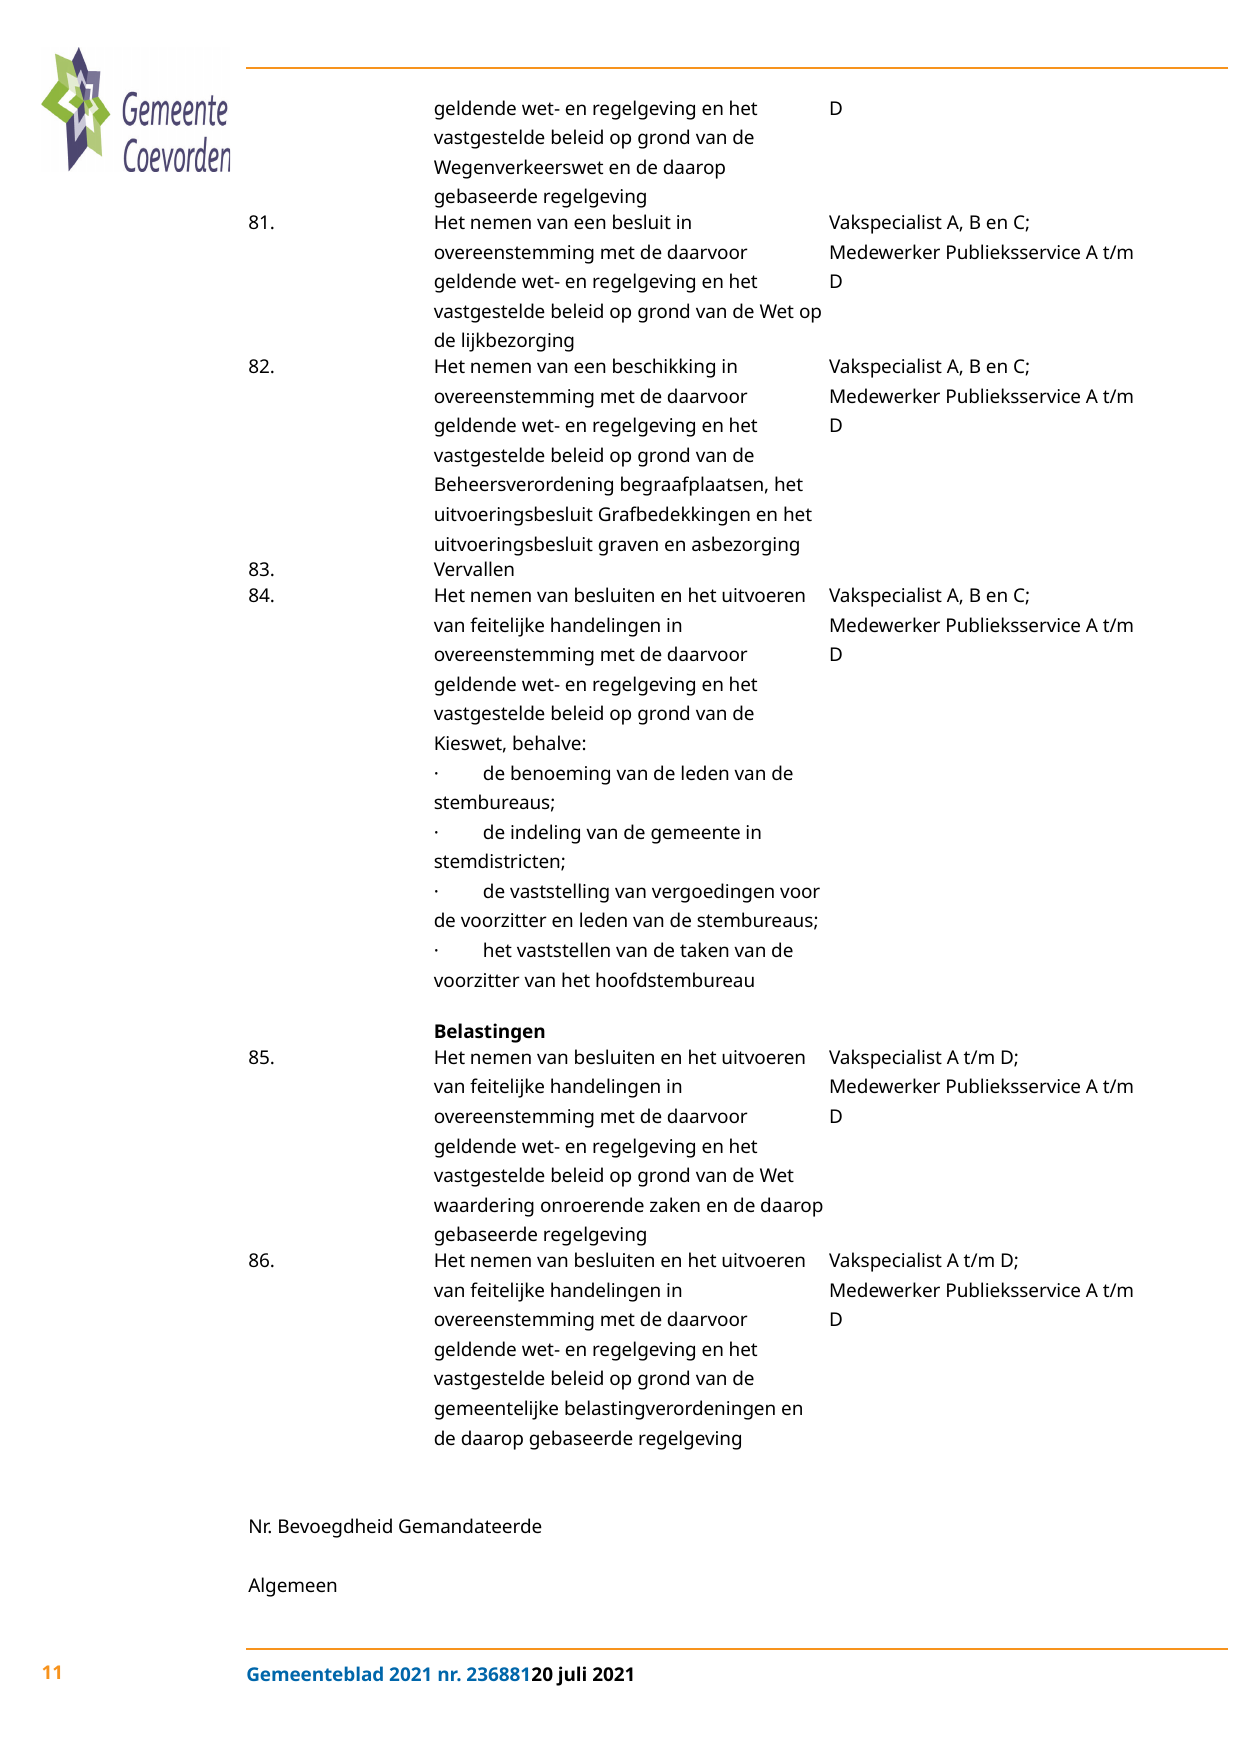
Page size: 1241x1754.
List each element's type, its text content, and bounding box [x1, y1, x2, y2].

table_cell Vakspecialist A t/m D; Medewerker Publieksservice A t/m D [829, 1247, 1152, 1451]
table_cell 85. [248, 1044, 433, 1247]
table_cell [248, 1018, 433, 1044]
table_cell Het nemen van besluiten en het uitvoeren van feitelijke handelingen in overeenstemming met de daarvoor geldende wet- en regelgeving en het vastgestelde beleid op grond van de gemeentelijke belastingverordeningen en de daarop gebaseerde regelgeving [434, 1247, 829, 1451]
table_cell [829, 993, 1152, 1018]
table_cell [248, 993, 433, 1018]
table_cell 82. [248, 353, 433, 557]
table_cell [829, 557, 1152, 582]
table_cell [434, 993, 829, 1018]
table_cell Vakspecialist A, B en C; Medewerker Publieksservice A t/m D [829, 209, 1152, 353]
table_cell Vervallen [434, 557, 829, 582]
table_cell Vakspecialist A, B en C; Medewerker Publieksservice A t/m D [829, 353, 1152, 557]
table_cell [248, 95, 433, 209]
table_cell D [829, 95, 1152, 209]
table_cell Het nemen van besluiten en het uitvoeren van feitelijke handelingen in overeenstemming met de daarvoor geldende wet- en regelgeving en het vastgestelde beleid op grond van de Wet waardering onroerende zaken en de daarop gebaseerde regelgeving [434, 1044, 829, 1247]
table_cell 81. [248, 209, 433, 353]
table_cell 86. [248, 1247, 433, 1451]
table_cell geldende wet- en regelgeving en het vastgestelde beleid op grond van de Wegenverkeerswet en de daarop gebaseerde regelgeving [434, 95, 829, 209]
table_cell Het nemen van een beschikking in overeenstemming met de daarvoor geldende wet- en regelgeving en het vastgestelde beleid op grond van de Beheersverordening begraafplaatsen, het uitvoeringsbesluit Grafbedekkingen en het uitvoeringsbesluit graven en asbezorging [434, 353, 829, 557]
table_cell Vakspecialist A t/m D; Medewerker Publieksservice A t/m D [829, 1044, 1152, 1247]
table_cell 84. [248, 582, 433, 993]
picture [41, 47, 231, 172]
table_cell [829, 1018, 1152, 1044]
text Algemeen [248, 1572, 1152, 1598]
table_cell Het nemen van een besluit in overeenstemming met de daarvoor geldende wet- en regelgeving en het vastgestelde beleid op grond van de Wet op de lijkbezorging [434, 209, 829, 353]
table_cell 83. [248, 557, 433, 582]
table_cell Vakspecialist A, B en C; Medewerker Publieksservice A t/m D [829, 582, 1152, 993]
table_cell Het nemen van besluiten en het uitvoeren van feitelijke handelingen in overeenstemming met de daarvoor geldende wet- en regelgeving en het vastgestelde beleid op grond van de Kieswet, behalve: · de benoeming van de leden van de stembureaus; · de indeling van de gemeente in stemdistricten; · de vaststelling van vergoedingen voor de voorzitter en leden van de stembureaus; · het vaststellen van de taken van de voorzitter van het hoofdstembureau [434, 582, 829, 993]
table_cell Belastingen [434, 1018, 829, 1044]
text Nr. Bevoegdheid Gemandateerde [248, 1513, 1152, 1539]
